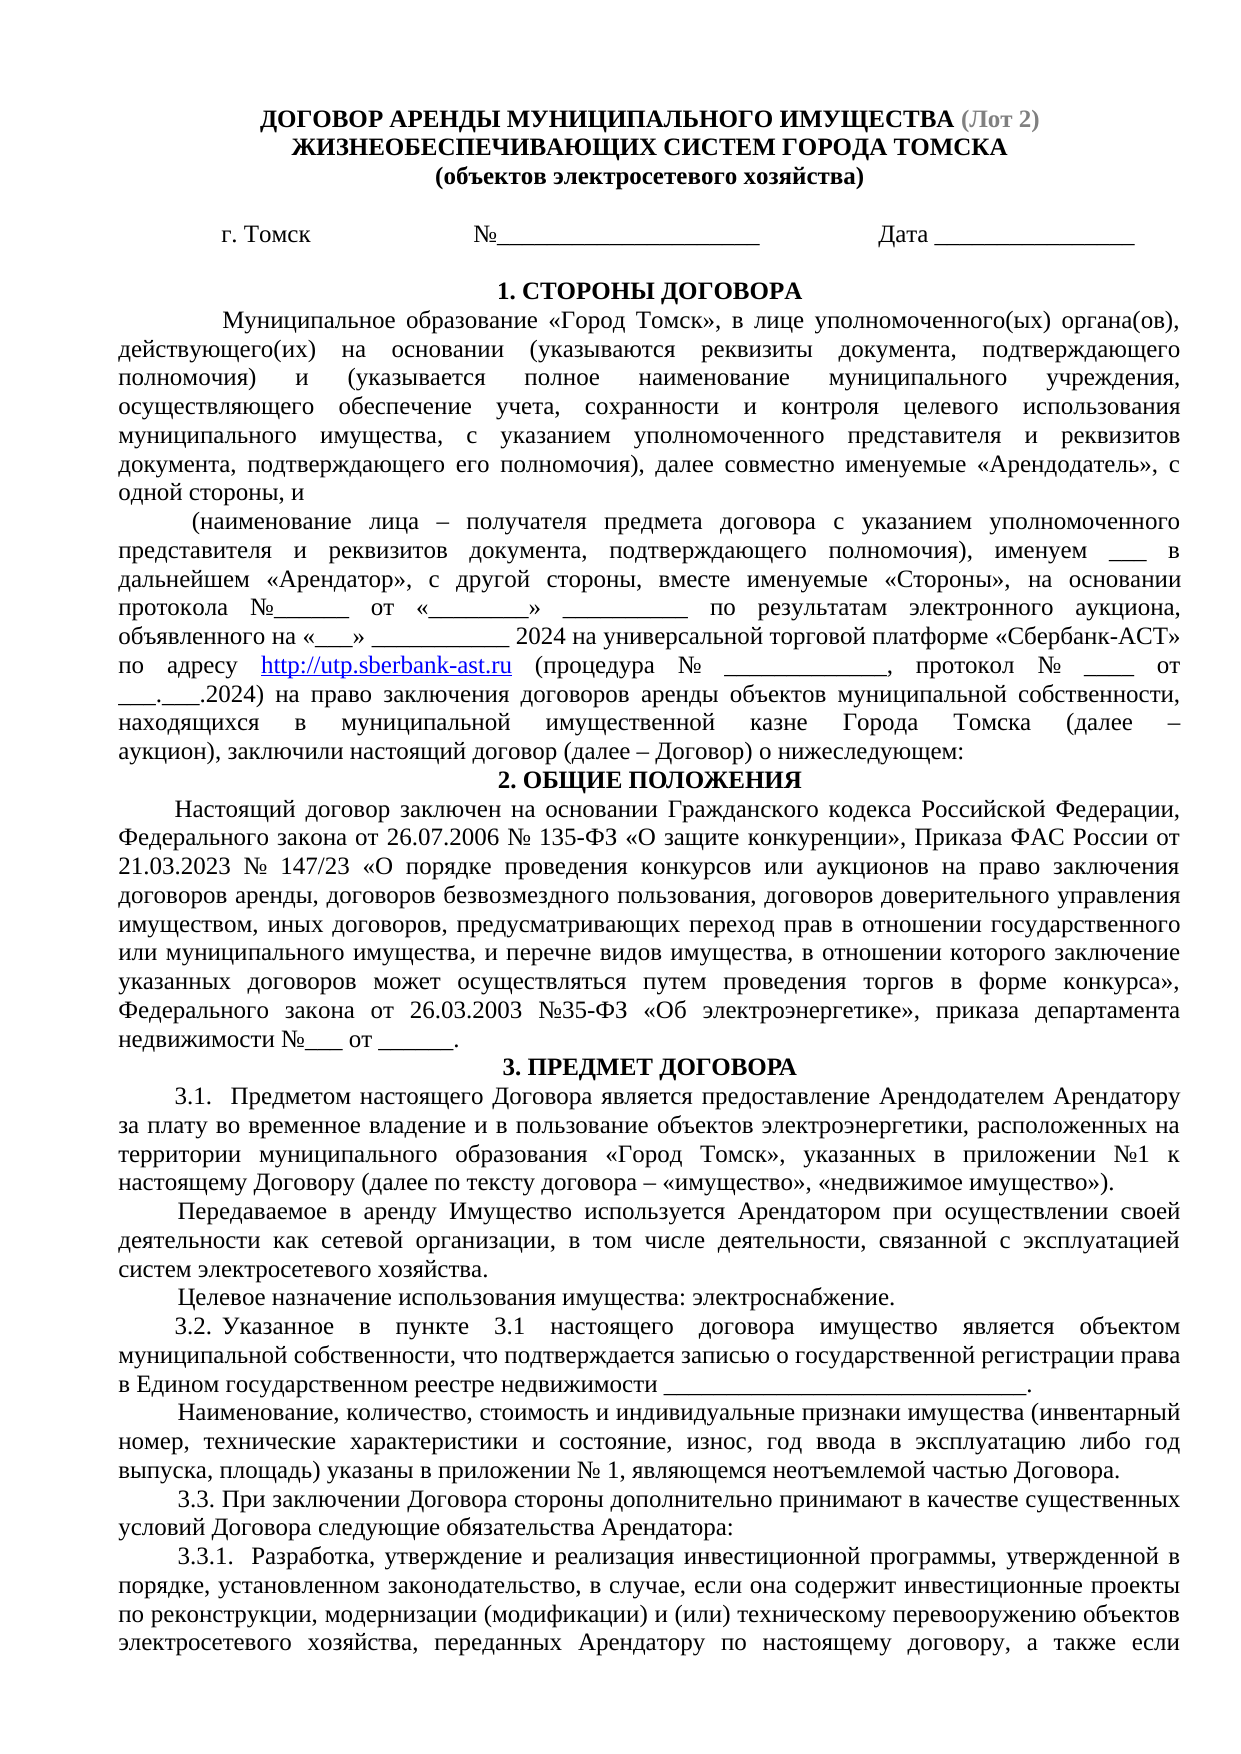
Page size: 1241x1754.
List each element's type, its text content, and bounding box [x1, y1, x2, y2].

text 1. СТОРОНЫ ДОГОВОРА [118, 276, 1181, 305]
list Указанное в пункте 3.1 настоящего договора имущество является объектом муниципальной собственности, что подтверждается записью о государственной регистрации права в Едином государственном реестре недвижимости _____________________________. [118, 1311, 1181, 1397]
list Разработка, утверждение и реализация инвестиционной программы, утвержденной в порядке, установленном законодательство, в случае, если она содержит инвестиционные проекты по реконструкции, модернизации (модификации) и (или) техническому перевооружению объектов электросетевого хозяйства, переданных Арендатору по настоящему договору, а также если [118, 1541, 1181, 1656]
text (объектов электросетевого хозяйства) [118, 161, 1181, 190]
text г. Томск №_____________________ Дата ________________ [118, 219, 1181, 247]
text ЖИЗНЕОБЕСПЕЧИВАЮЩИХ СИСТЕМ ГОРОДА ТОМСКА [118, 132, 1181, 161]
text ДОГОВОР АРЕНДЫ МУНИЦИПАЛЬНОГО ИМУЩЕСТВА (Лот 2) [118, 104, 1181, 132]
list Предметом настоящего Договора является предоставление Арендодателем Арендатору за плату во временное владение и в пользование объектов электроэнергетики, расположенных на территории муниципального образования «Город Томск», указанных в приложении №1 к настоящему Договору (далее по тексту договора – «имущество», «недвижимое имущество»). [118, 1081, 1181, 1196]
list При заключении Договора стороны дополнительно принимают в качестве существенных условий Договора следующие обязательства Арендатора: [118, 1484, 1181, 1541]
text Настоящий договор заключен на основании Гражданского кодекса Российской Федерации, Федерального закона от 26.07.2006 № 135-ФЗ «О защите конкуренции», Приказа ФАС России от 21.03.2023 № 147/23 «О порядке проведения конкурсов или аукционов на право заключения договоров аренды, договоров безвозмездного пользования, договоров доверительного управления имуществом, иных договоров, предусматривающих переход прав в отношении государственного или муниципального имущества, и перечне видов имущества, в отношении которого заключение указанных договоров может осуществляться путем проведения торгов в форме конкурса», Федерального закона от 26.03.2003 №35-ФЗ «Об электроэнергетике», приказа департамента недвижимости №___ от ______. [118, 794, 1181, 1052]
text Целевое назначение использования имущества: электроснабжение. [118, 1282, 1181, 1311]
text Передаваемое в аренду Имущество используется Арендатором при осуществлении своей деятельности как сетевой организации, в том числе деятельности, связанной с эксплуатацией систем электросетевого хозяйства. [118, 1196, 1181, 1282]
text Наименование, количество, стоимость и индивидуальные признаки имущества (инвентарный номер, технические характеристики и состояние, износ, год ввода в эксплуатацию либо год выпуска, площадь) указаны в приложении № 1, являющемся неотъемлемой частью Договора. [118, 1397, 1181, 1484]
text 3. ПРЕДМЕТ ДОГОВОРА [118, 1052, 1181, 1081]
text Муниципальное образование «Город Томск», в лице уполномоченного(ых) органа(ов), действующего(их) на основании (указываются реквизиты документа, подтверждающего полномочия) и (указывается полное наименование муниципального учреждения, осуществляющего обеспечение учета, сохранности и контроля целевого использования муниципального имущества, с указанием уполномоченного представителя и реквизитов документа, подтверждающего его полномочия), далее совместно именуемые «Арендодатель», с одной стороны, и [118, 305, 1181, 506]
text (наименование лица – получателя предмета договора с указанием уполномоченного представителя и реквизитов документа, подтверждающего полномочия), именуем ___ в дальнейшем «Арендатор», с другой стороны, вместе именуемые «Стороны», на основании протокола №­­­______ от «________» __________ по результатам электронного аукциона, объявленного на «___» ___________ 2024 на универсальной торговой платформе «Сбербанк-АСТ» по адресу http://utp.sberbank-ast.ru (процедура № _____________, протокол № ____ от ___.___.2024) на право заключения договоров аренды объектов муниципальной собственности, находящихся в муниципальной имущественной казне Города Томска (далее – аукцион), заключили настоящий договор (далее – Договор) о нижеследующем: [118, 506, 1181, 765]
text 2. ОБЩИЕ ПОЛОЖЕНИЯ [118, 765, 1181, 794]
